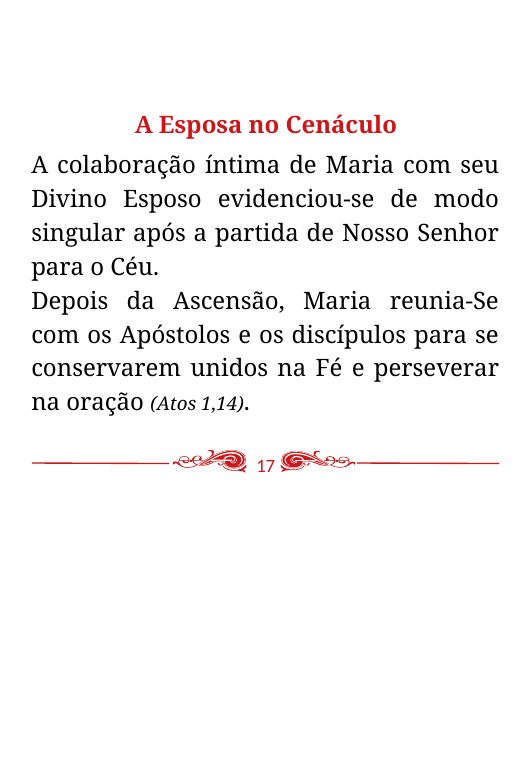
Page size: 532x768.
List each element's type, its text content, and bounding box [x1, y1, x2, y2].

subtitle A Esposa no Cenáculo [32, 108, 499, 140]
text Depois da Ascensão, Maria reunia-Se com os Apóstolos e os discípulos para se conservarem unidos na Fé e perseverar na oração (Atos 1,14). [31, 283, 499, 418]
text A colaboração íntima de Maria com seu Divino Esposo evidenciou-se de modo singular após a partida de Nosso Senhor para o Céu. [31, 148, 499, 282]
